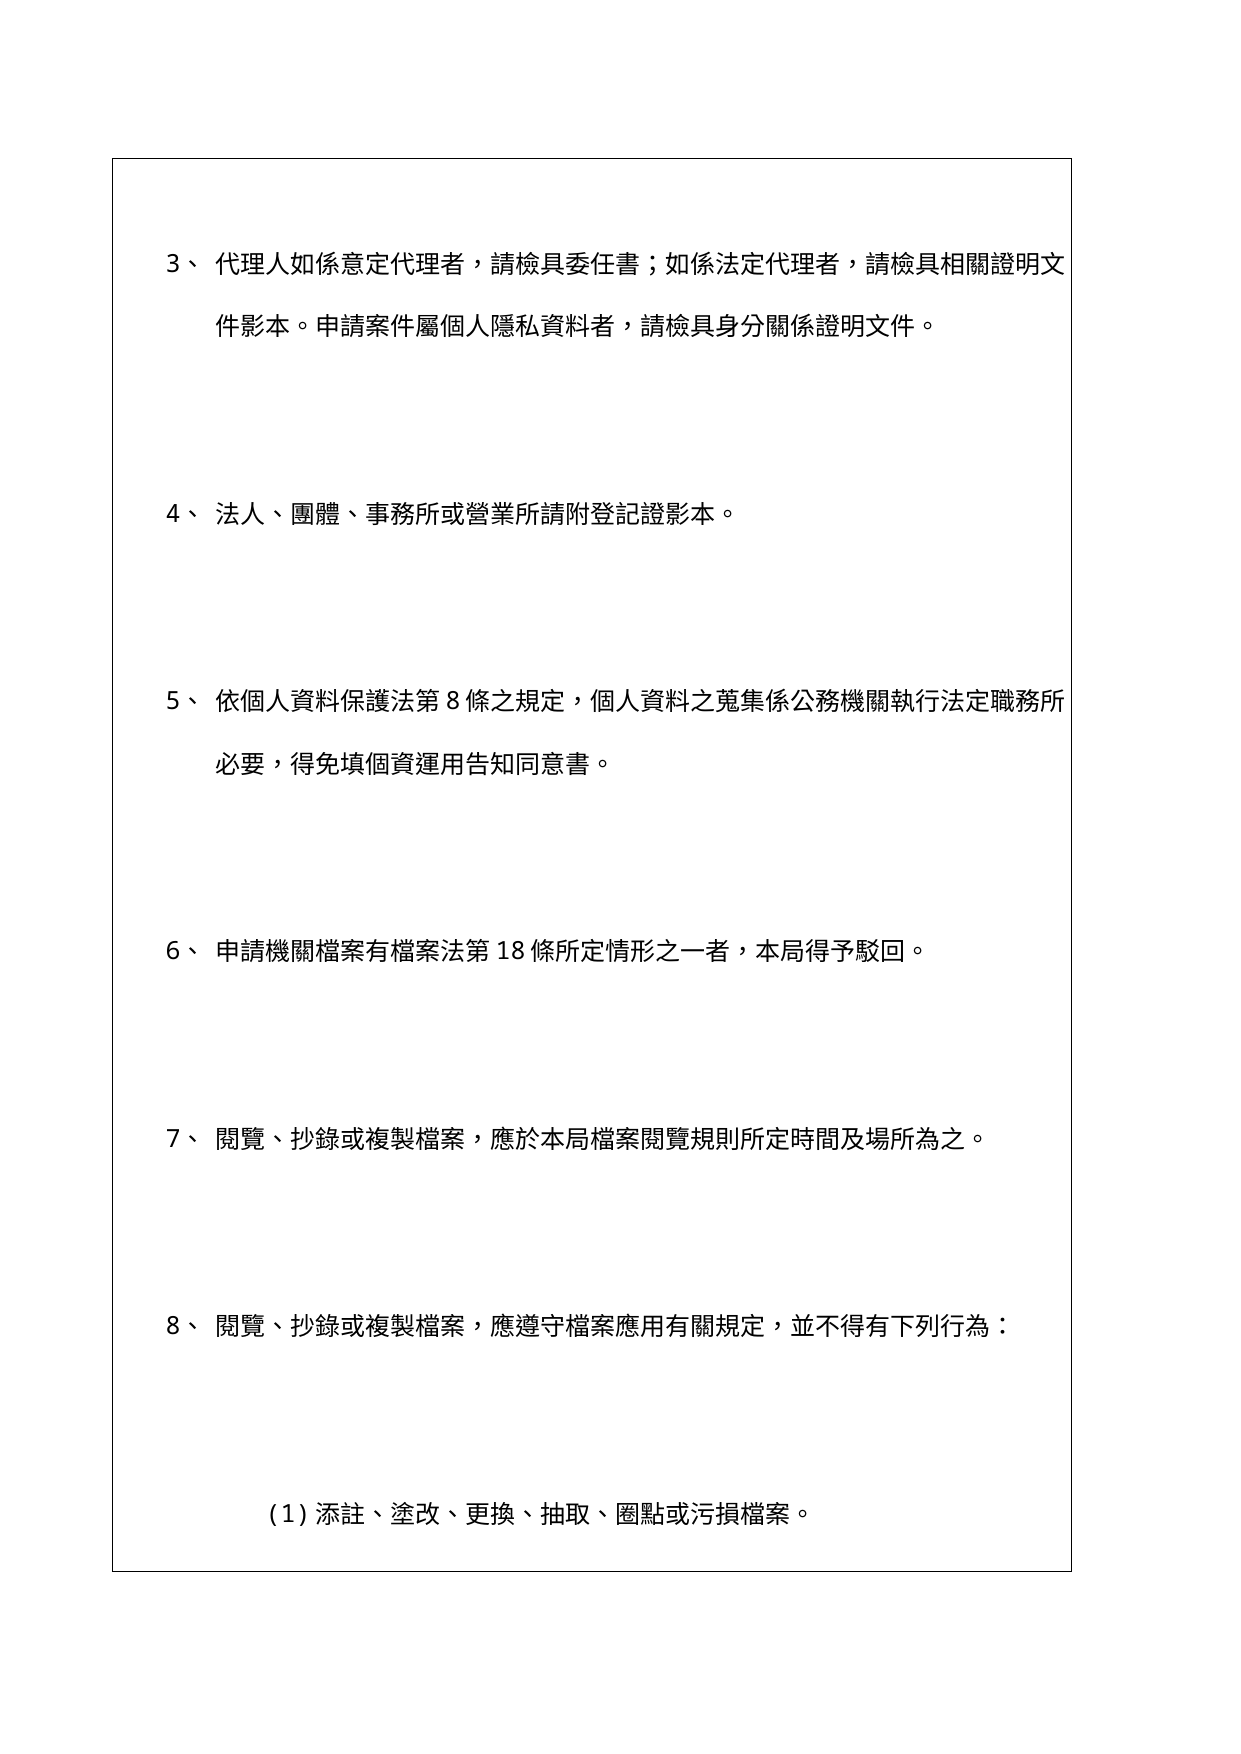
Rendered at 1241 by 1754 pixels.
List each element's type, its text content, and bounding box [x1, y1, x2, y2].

table_header 填 寫 須 知 ※標記者，請填具完整。 身分證明文件字號請填列身分證字號或護照號碼。 代理人如係意定代理者，請檢具委任書；如係法定代理者，請檢具相關證明文件影本。申請案件屬個人隱私資料者，請檢具身分關係證明文件。 法人、團體、事務所或營業所請附登記證影本。 依個人資料保護法第8條之規定，個人資料之蒐集係公務機關執行法定職務所必要，得免填個資運用告知同意書。 申請機關檔案有檔案法第18條所定情形之一者，本局得予駁回。 閱覽、抄錄或複製檔案，應於本局檔案閱覽規則所定時間及場所為之。 閱覽、抄錄或複製檔案，應遵守檔案應用有關規定，並不得有下列行為： 添註、塗改、更換、抽取、圈點或污損檔案。 拆散已裝訂完成之檔案。 以其他方法破壞檔案或變更檔案內容。 閱覽、抄錄或複製檔案之收費方式：依「檔案閱覽抄錄複製收費標準」。 申請書填具後，得以書面通訊方式送交通部台灣區國道高速公路局。 地址：243新北市泰山區黎明里半山雅70號 電話：(02)29096141 傳真：(02)29093218 [113, 159, 1071, 1571]
